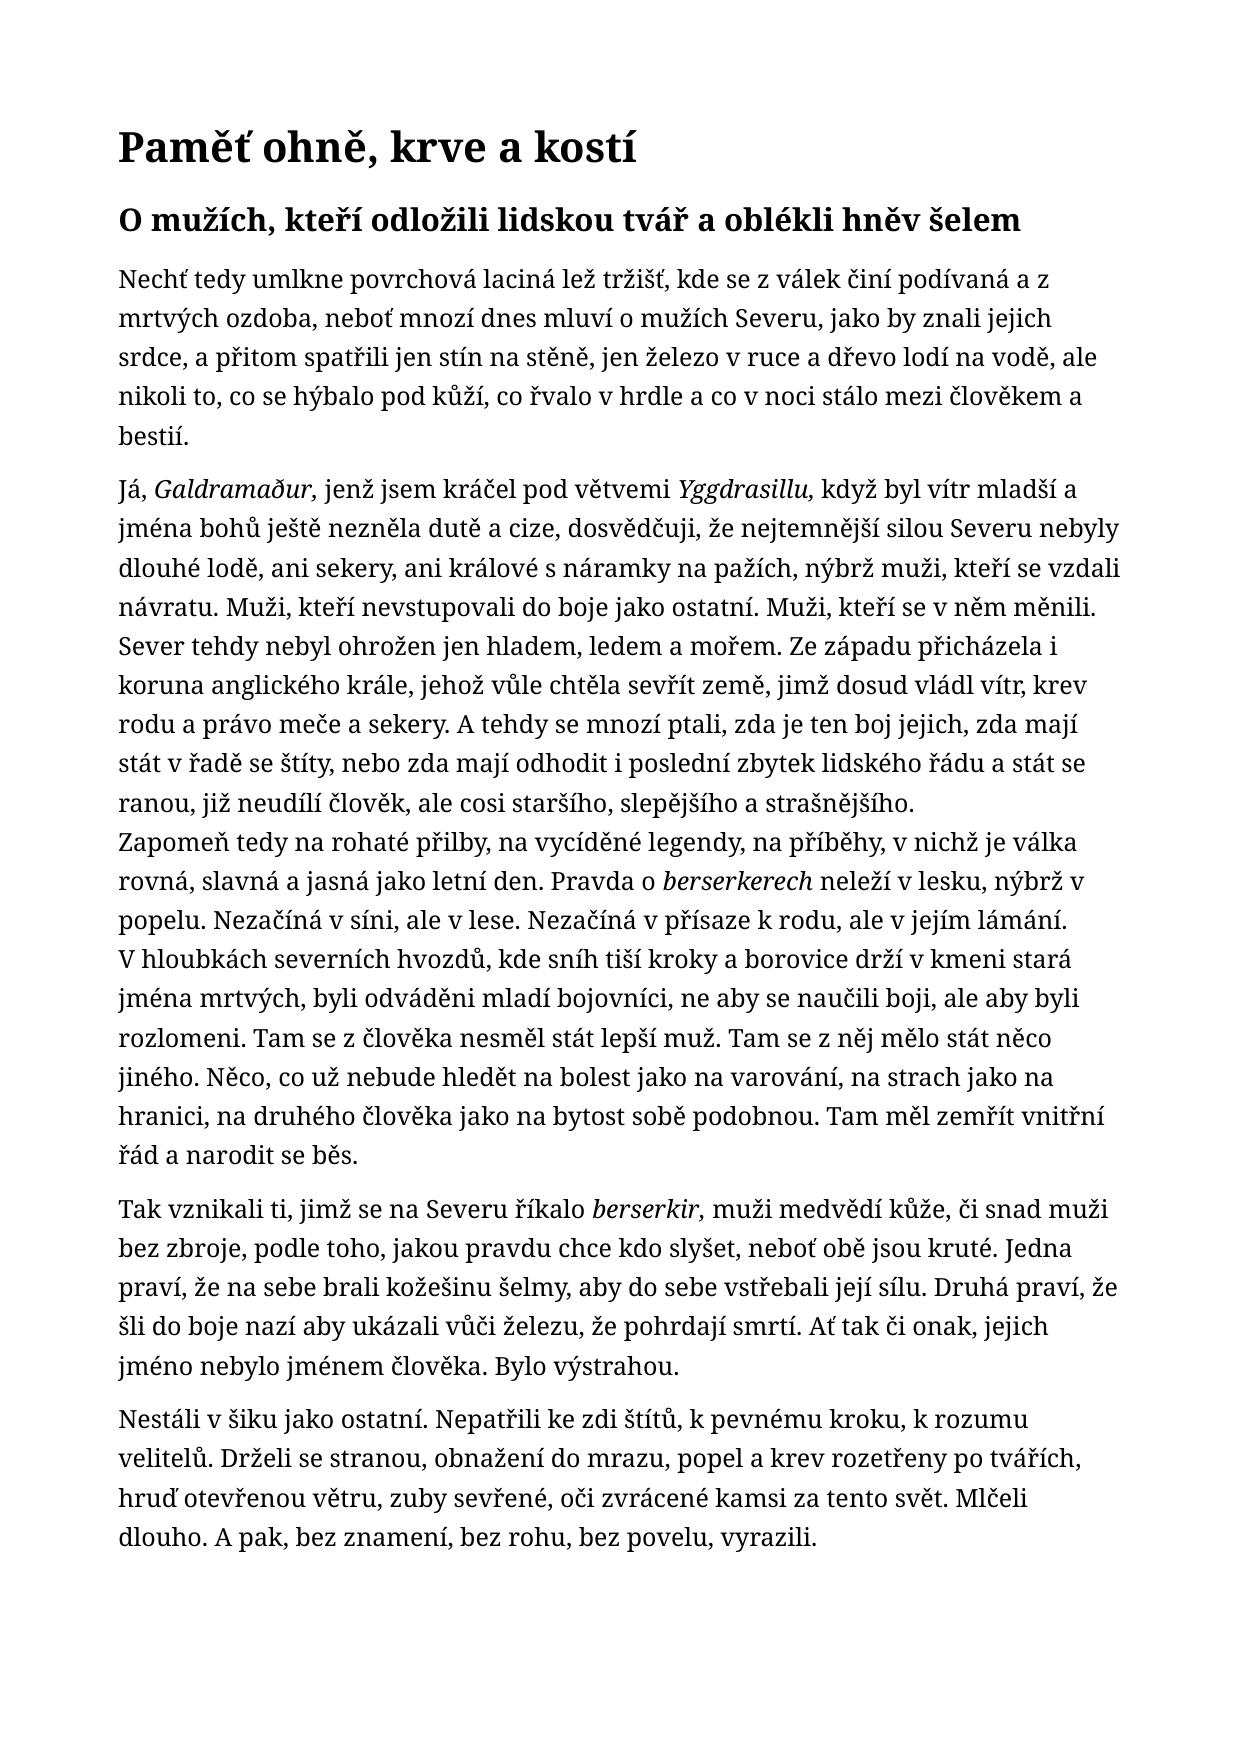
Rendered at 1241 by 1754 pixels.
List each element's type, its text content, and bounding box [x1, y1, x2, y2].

text Tak vznikali ti, jimž se na Severu říkalo berserkir, muži medvědí kůže, či snad muži bez zbroje, podle toho, jakou pravdu chce kdo slyšet, neboť obě jsou kruté. Jedna praví, že na sebe brali kožešinu šelmy, aby do sebe vstřebali její sílu. Druhá praví, že šli do boje nazí aby ukázali vůči železu, že pohrdají smrtí. Ať tak či onak, jejich jméno nebylo jménem člověka. Bylo výstrahou. [118, 1191, 1122, 1382]
text Paměť ohně, krve a kostí [118, 118, 1122, 175]
text O mužích, kteří odložili lidskou tvář a oblékli hněv šelem [118, 198, 1122, 241]
text Nestáli v šiku jako ostatní. Nepatřili ke zdi štítů, k pevnému kroku, k rozumu velitelů. Drželi se stranou, obnažení do mrazu, popel a krev rozetřeny po tvářích, hruď otevřenou větru, zuby sevřené, oči zvrácené kamsi za tento svět. Mlčeli dlouho. A pak, bez znamení, bez rohu, bez povelu, vyrazili. [118, 1402, 1122, 1553]
text Nechť tedy umlkne povrchová laciná lež tržišť, kde se z válek činí podívaná a z mrtvých ozdoba, neboť mnozí dnes mluví o mužích Severu, jako by znali jejich srdce, a přitom spatřili jen stín na stěně, jen železo v ruce a dřevo lodí na vodě, ale nikoli to, co se hýbalo pod kůží, co řvalo v hrdle a co v noci stálo mezi člověkem a bestií. [118, 261, 1122, 452]
text Já, Galdramaður, jenž jsem kráčel pod větvemi Yggdrasillu, když byl vítr mladší a jména bohů ještě nezněla dutě a cize, dosvědčuji, že nejtemnější silou Severu nebyly dlouhé lodě, ani sekery, ani králové s náramky na pažích, nýbrž muži, kteří se vzdali návratu. Muži, kteří nevstupovali do boje jako ostatní. Muži, kteří se v něm měnili. Sever tehdy nebyl ohrožen jen hladem, ledem a mořem. Ze západu přicházela i koruna anglického krále, jehož vůle chtěla sevřít země, jimž dosud vládl vítr, krev rodu a právo meče a sekery. A tehdy se mnozí ptali, zda je ten boj jejich, zda mají stát v řadě se štíty, nebo zda mají odhodit i poslední zbytek lidského řádu a stát se ranou, již neudílí člověk, ale cosi staršího, slepějšího a strašnějšího. Zapomeň tedy na rohaté přilby, na vycíděné legendy, na příběhy, v nichž je válka rovná, slavná a jasná jako letní den. Pravda o berserkerech neleží v lesku, nýbrž v popelu. Nezačíná v síni, ale v lese. Nezačíná v přísaze k rodu, ale v jejím lámání. V hloubkách severních hvozdů, kde sníh tiší kroky a borovice drží v kmeni stará jména mrtvých, byli odváděni mladí bojovníci, ne aby se naučili boji, ale aby byli rozlomeni. Tam se z člověka nesměl stát lepší muž. Tam se z něj mělo stát něco jiného. Něco, co už nebude hledět na bolest jako na varování, na strach jako na hranici, na druhého člověka jako na bytost sobě podobnou. Tam měl zemřít vnitřní řád a narodit se běs. [118, 472, 1122, 1172]
